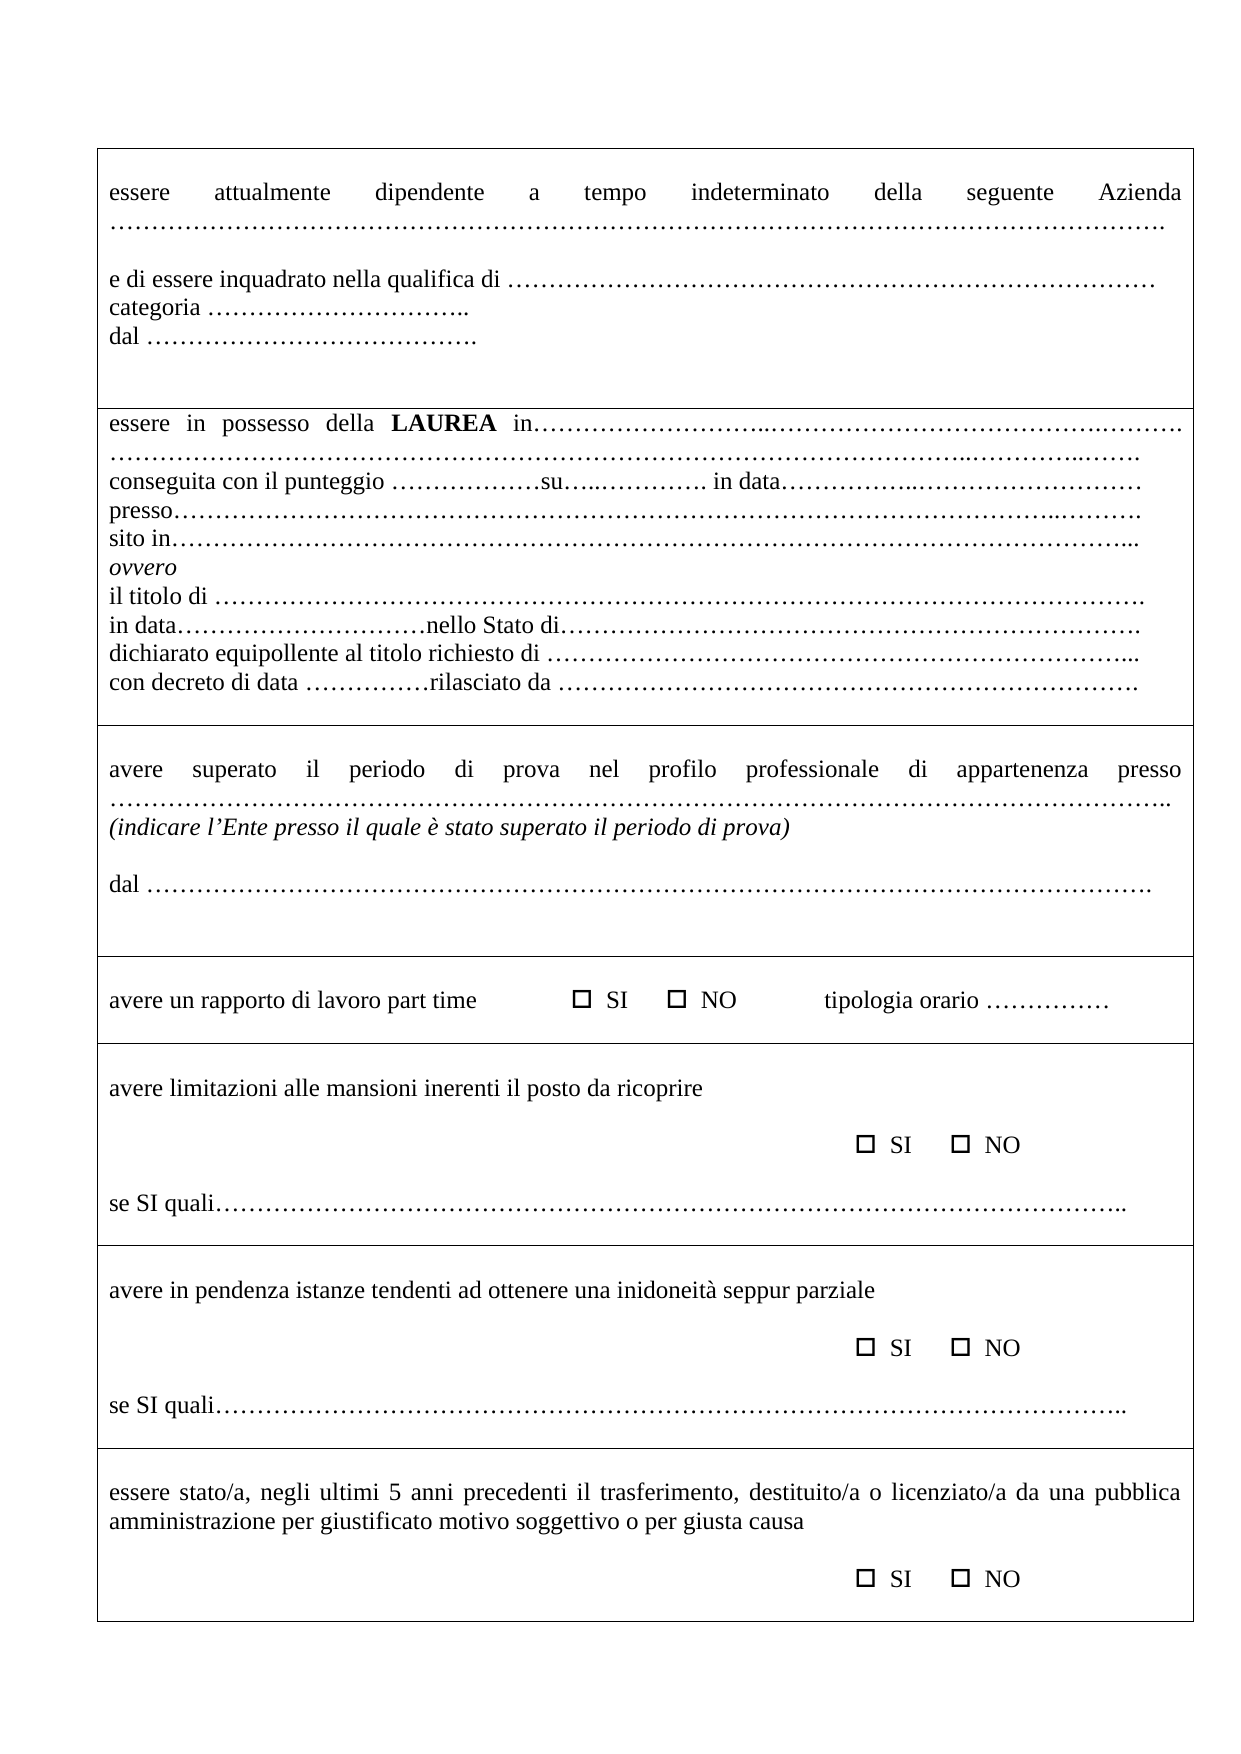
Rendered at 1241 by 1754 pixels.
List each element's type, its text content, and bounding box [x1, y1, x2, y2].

table_cell avere limitazioni alle mansioni inerenti il posto da ricoprire  SI  NO se SI quali……………………………………………………………………………………………….. [98, 1044, 1193, 1245]
table_cell [73, 1448, 97, 1621]
table_cell [73, 725, 97, 956]
table_cell avere superato il periodo di prova nel profilo professionale di appartenenza presso ……………………………………………………………………………………………………………….. (indicare l’Ente presso il quale è stato superato il periodo di prova) dal …………………………………………………………………………………………………………. [98, 726, 1193, 956]
table_cell essere stato/a, negli ultimi 5 anni precedenti il trasferimento, destituito/a o licenziato/a da una pubblica amministrazione per giustificato motivo soggettivo o per giusta causa  SI  NO [98, 1449, 1193, 1621]
table_cell avere in pendenza istanze tendenti ad ottenere una inidoneità seppur parziale  SI  NO se SI quali……………………………………………………………………………………………….. [98, 1246, 1193, 1448]
table_cell [73, 1043, 97, 1245]
table_cell [73, 956, 97, 1043]
table_cell avere un rapporto di lavoro part time  SI  NO tipologia orario …………… [98, 957, 1193, 1043]
table_cell [73, 1245, 97, 1448]
table_cell [73, 408, 97, 725]
table_cell [73, 148, 97, 407]
table_cell essere in possesso della LAUREA in………………………..………………………………….………. …………………………………………………………………………………………..…………..……. conseguita con il punteggio ………………su…..…………. in data……………..……………………… presso……………………………………………………………………………………………..………. sito in……………………………………………………………………………………………………... ovvero il titolo di …………………………………………………………………………………………………. in data…………………………nello Stato di……………………………………………………………. dichiarato equipollente al titolo richiesto di ……………………………………………………………... con decreto di data ……………rilasciato da ……………………………………………………………. [98, 409, 1193, 725]
table_cell essere attualmente dipendente a tempo indeterminato della seguente Azienda ………………………………………………………………………………………………………………. e di essere inquadrato nella qualifica di …………………………………………………………………… categoria ………………………….. dal …………………………………. [98, 149, 1193, 407]
